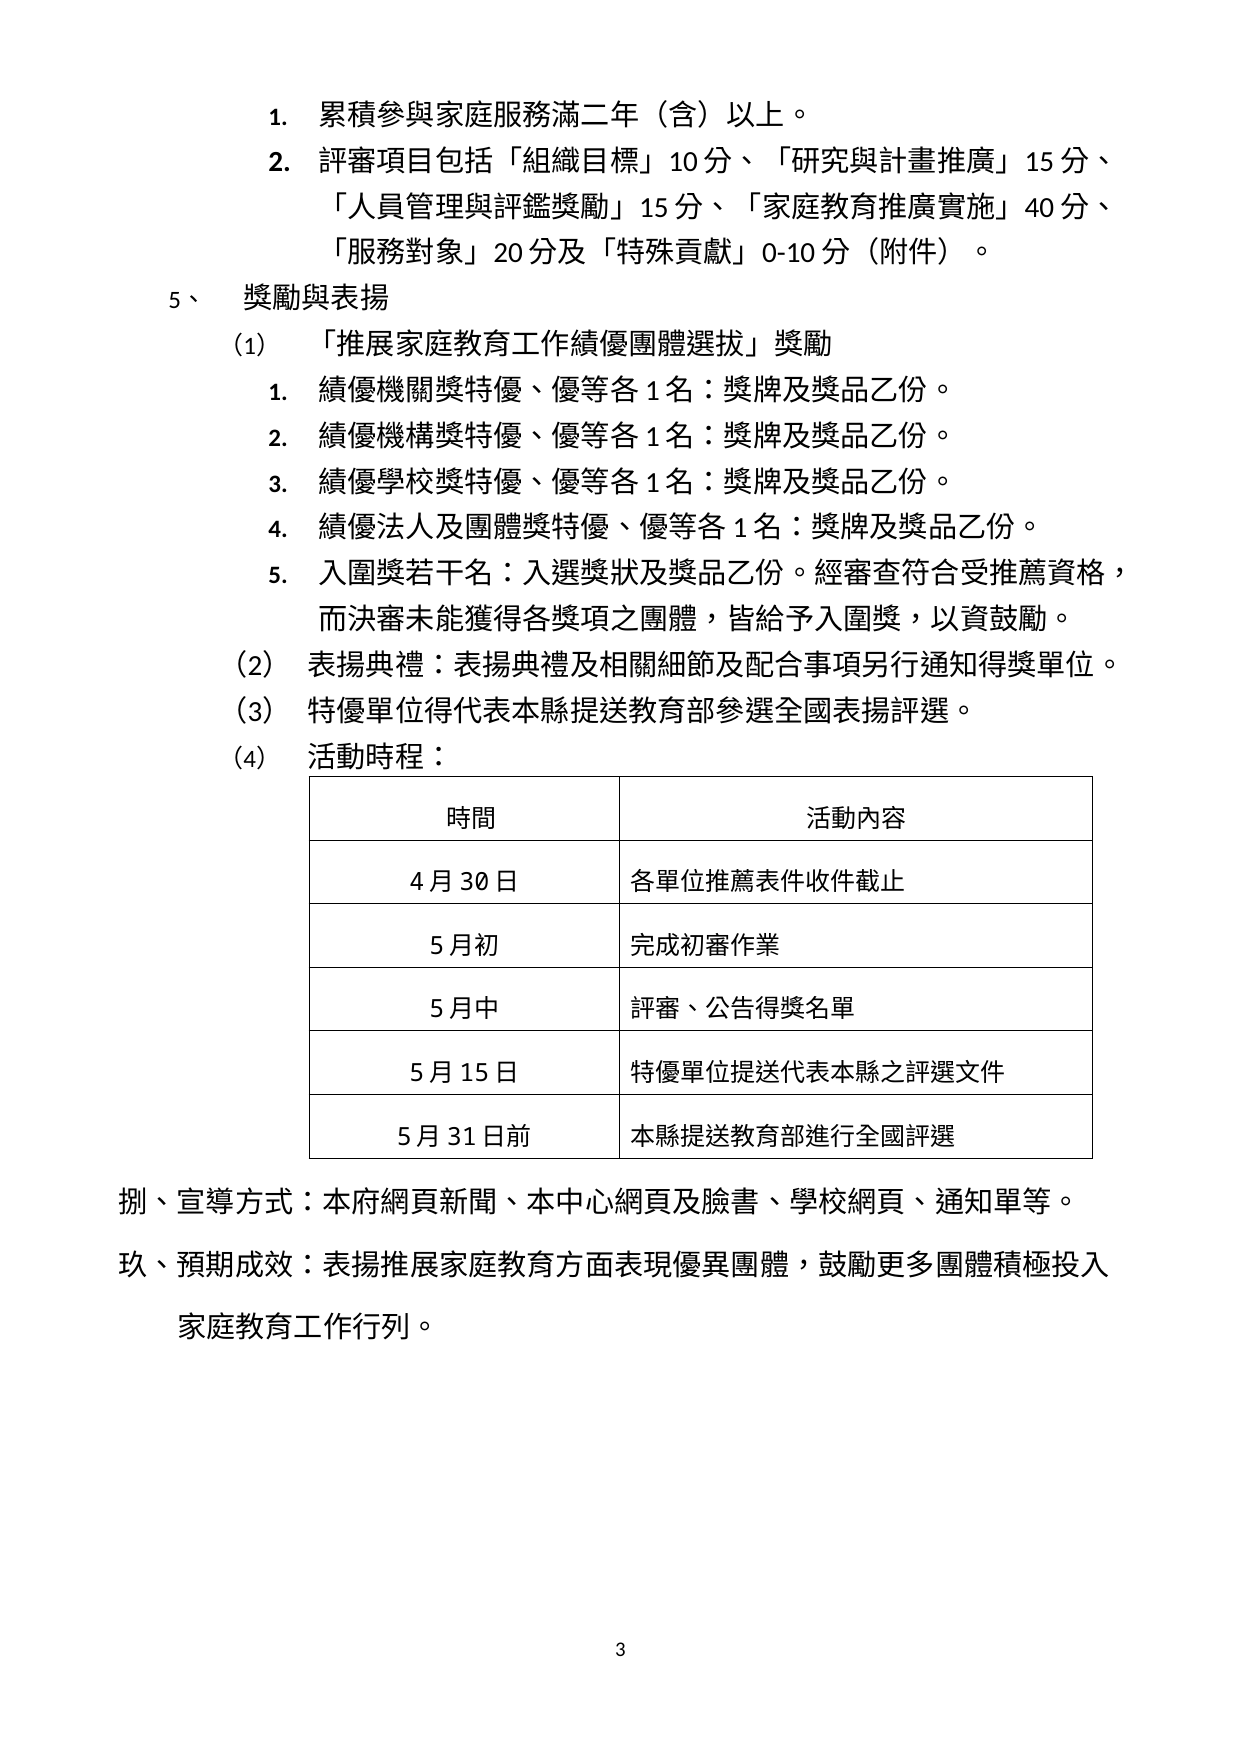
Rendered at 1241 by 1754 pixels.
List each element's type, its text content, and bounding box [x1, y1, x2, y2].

table_header 活動內容 [620, 777, 1092, 840]
table_cell 評審、公告得獎名單 [620, 968, 1092, 1030]
text 玖、預期成效：表揚推展家庭教育方面表現優異團體，鼓勵更多團體積極投入家庭教育工作行列。 [118, 1221, 1122, 1346]
table_cell 5月15日 [310, 1031, 619, 1094]
list 「推展家庭教育工作績優團體選拔」獎勵 [218, 318, 1122, 364]
list 績優機關獎特優、優等各1名：獎牌及獎品乙份。 [268, 364, 1122, 409]
list 績優法人及團體獎特優、優等各1名：獎牌及獎品乙份。 [268, 501, 1122, 547]
table_cell 特優單位提送代表本縣之評選文件 [620, 1031, 1092, 1094]
table_cell 完成初審作業 [620, 904, 1092, 967]
list 入圍獎若干名：入選獎狀及獎品乙份。經審查符合受推薦資格，而決審未能獲得各獎項之團體，皆給予入圍獎，以資鼓勵。 [268, 547, 1122, 639]
text 捌、宣導方式：本府網頁新聞、本中心網頁及臉書、學校網頁、通知單等。 [118, 1158, 1122, 1221]
list 特優單位得代表本縣提送教育部參選全國表揚評選。 [218, 684, 1122, 730]
list 累積參與家庭服務滿二年（含）以上。 [268, 89, 1122, 134]
table_cell 5月中 [310, 968, 619, 1030]
table_cell 各單位推薦表件收件截止 [620, 841, 1092, 903]
table_cell 4月30日 [310, 841, 619, 903]
table_header 時間 [310, 777, 619, 840]
list 表揚典禮：表揚典禮及相關細節及配合事項另行通知得獎單位。 [218, 639, 1122, 684]
list 活動時程： [218, 730, 1122, 776]
table_cell 本縣提送教育部進行全國評選 [620, 1095, 1092, 1157]
table_cell 5月31日前 [310, 1095, 619, 1157]
list 績優機構獎特優、優等各1名：獎牌及獎品乙份。 [268, 409, 1122, 455]
list 獎勵與表揚 [168, 272, 1122, 318]
list 績優學校獎特優、優等各1名：獎牌及獎品乙份。 [268, 455, 1122, 501]
table_cell 5月初 [310, 904, 619, 967]
list 評審項目包括「組織目標」10分、「研究與計畫推廣」15分、「人員管理與評鑑獎勵」15分、「家庭教育推廣實施」40分、「服務對象」20分及「特殊貢獻」0-10分（附件）。 [268, 134, 1122, 272]
